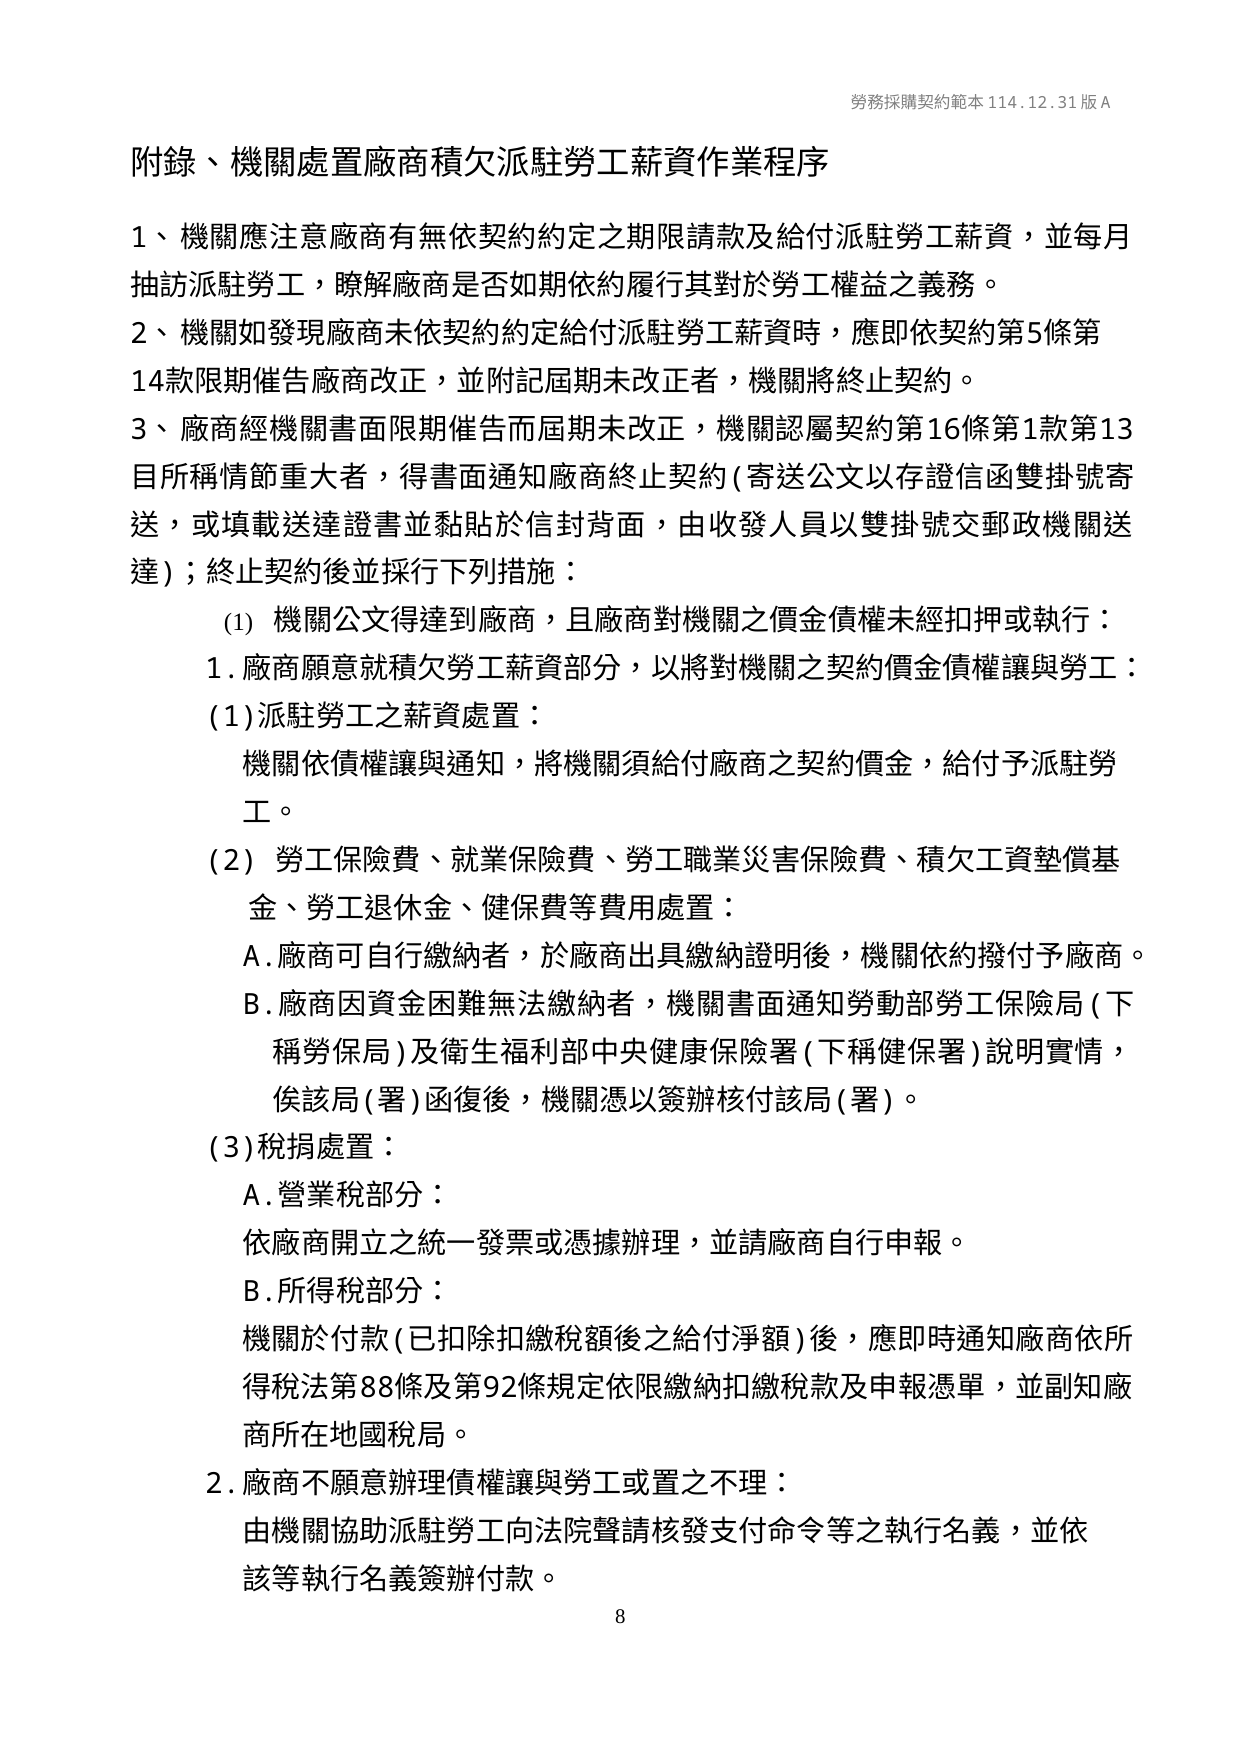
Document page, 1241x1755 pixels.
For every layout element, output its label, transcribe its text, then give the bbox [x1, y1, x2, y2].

text (2) 勞工保險費、就業保險費、勞工職業災害保險費、積欠工資墊償基金、勞工退休金、健保費等費用處置： [205, 832, 1134, 928]
text 由機關協助派駐勞工向法院聲請核發支付命令等之執行名義，並依該等執行名義簽辦付款。 [242, 1503, 1110, 1599]
text 機關於付款(已扣除扣繳稅額後之給付淨額)後，應即時通知廠商依所得稅法第88條及第92條規定依限繳納扣繳稅款及申報憑單，並副知廠商所在地國稅局。 [242, 1311, 1134, 1455]
text B.廠商因資金困難無法繳納者，機關書面通知勞動部勞工保險局(下稱勞保局)及衛生福利部中央健康保險署(下稱健保署)說明實情，俟該局(署)函復後，機關憑以簽辦核付該局(署)。 [242, 976, 1134, 1119]
list 機關公文得達到廠商，且廠商對機關之價金債權未經扣押或執行： [224, 592, 1134, 640]
text (1)派駐勞工之薪資處置： [205, 688, 1134, 736]
list 廠商經機關書面限期催告而屆期未改正，機關認屬契約第16條第1款第13目所稱情節重大者，得書面通知廠商終止契約(寄送公文以存證信函雙掛號寄送，或填載送達證書並黏貼於信封背面，由收發人員以雙掛號交郵政機關送達)；終止契約後並採行下列措施： [130, 401, 1134, 592]
list 廠商不願意辦理債權讓與勞工或置之不理： [205, 1455, 1134, 1503]
text 依廠商開立之統一發票或憑據辦理，並請廠商自行申報。 [242, 1215, 1134, 1263]
text B.所得稅部分： [242, 1263, 1134, 1311]
list 廠商願意就積欠勞工薪資部分，以將對機關之契約價金債權讓與勞工： [205, 640, 1134, 688]
list 機關如發現廠商未依契約約定給付派駐勞工薪資時，應即依契約第5條第14款限期催告廠商改正，並附記屆期未改正者，機關將終止契約。 [130, 305, 1134, 401]
text A.營業稅部分： [242, 1167, 1134, 1215]
text A.廠商可自行繳納者，於廠商出具繳納證明後，機關依約撥付予廠商。 [242, 928, 1134, 976]
text 附錄、機關處置廠商積欠派駐勞工薪資作業程序 [130, 136, 1134, 184]
text (3)稅捐處置： [205, 1119, 1134, 1167]
list 機關應注意廠商有無依契約約定之期限請款及給付派駐勞工薪資，並每月抽訪派駐勞工，瞭解廠商是否如期依約履行其對於勞工權益之義務。 [130, 209, 1134, 305]
text 機關依債權讓與通知，將機關須給付廠商之契約價金，給付予派駐勞工。 [242, 736, 1134, 832]
